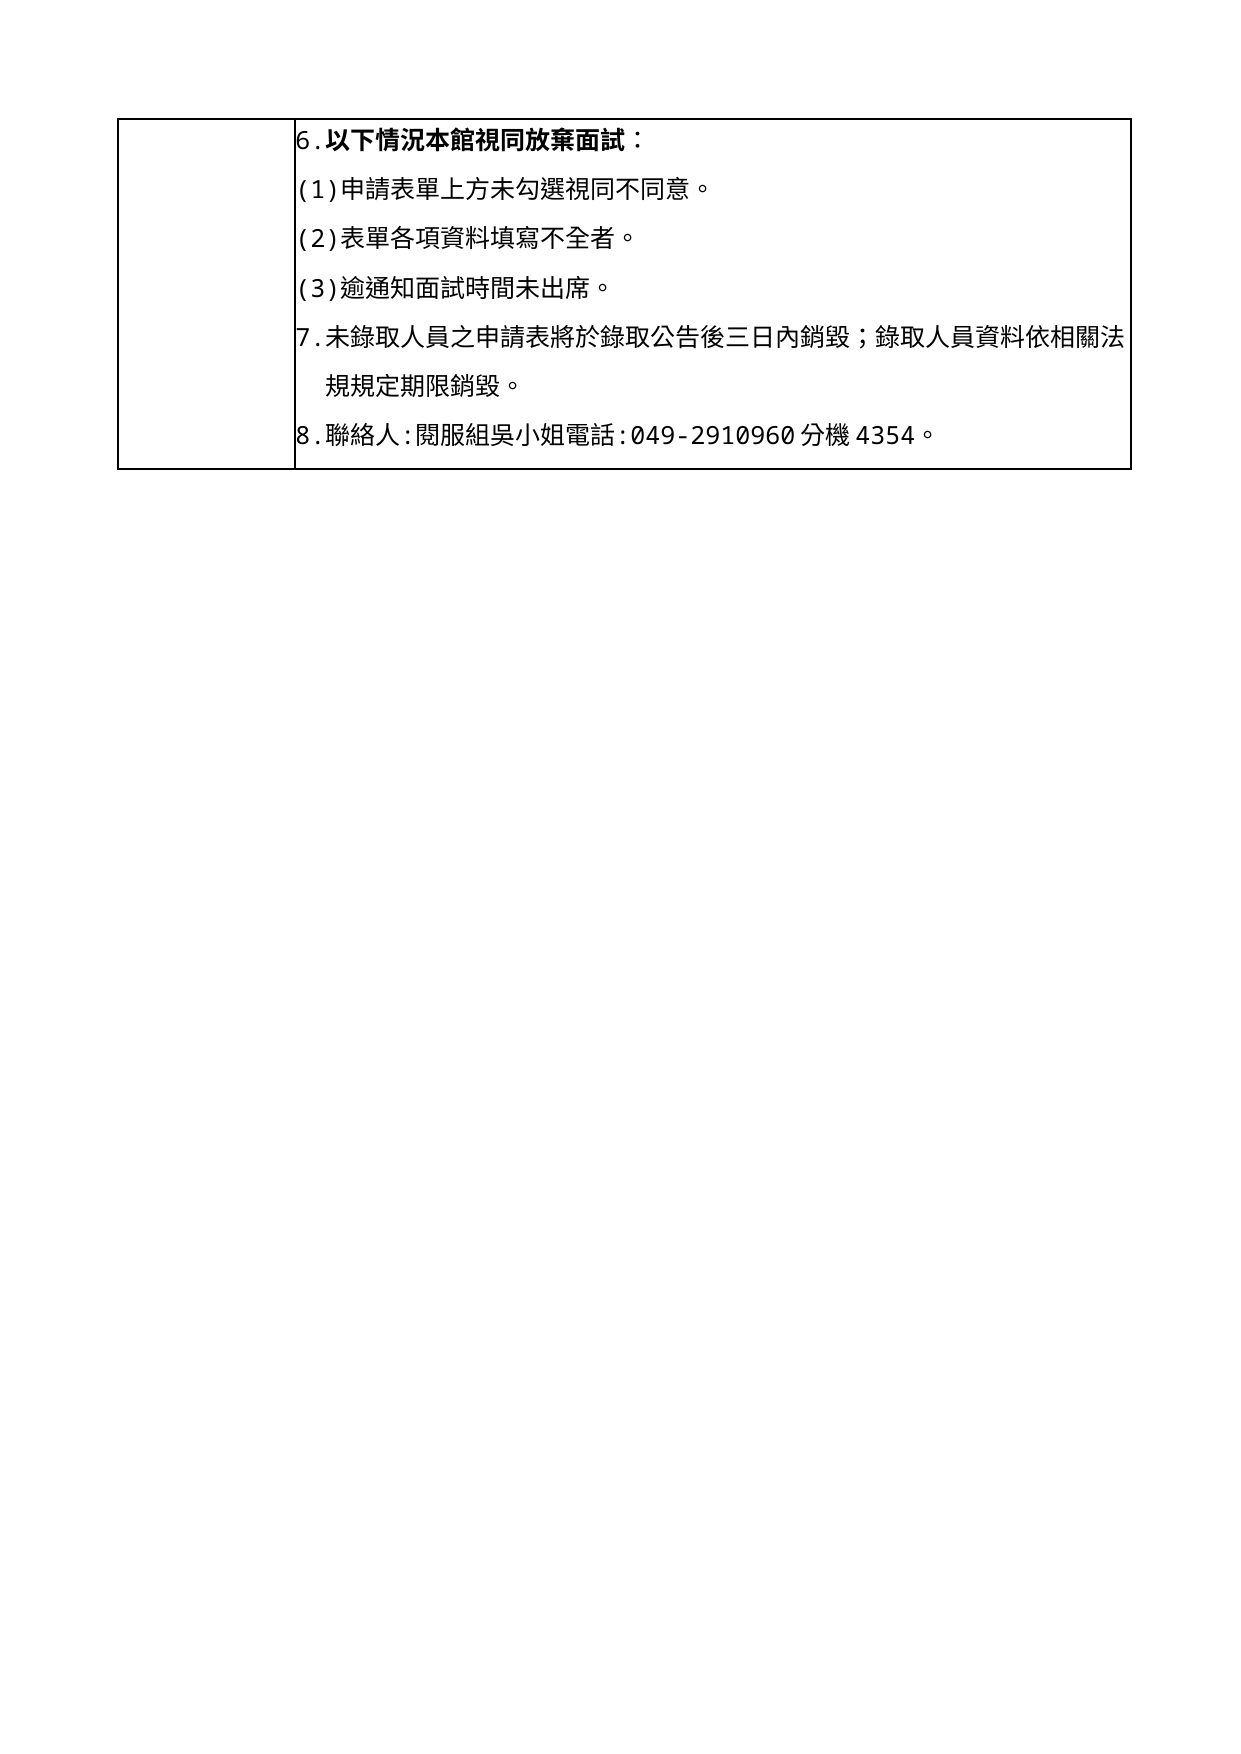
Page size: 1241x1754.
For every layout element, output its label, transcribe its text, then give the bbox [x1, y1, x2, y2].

table_cell 6.以下情況本館視同放棄面試： (1)申請表單上方未勾選視同不同意。 (2)表單各項資料填寫不全者。 (3)逾通知面試時間未出席。 7.未錄取人員之申請表將於錄取公告後三日內銷毀；錄取人員資料依相關法 規規定期限銷毀。 8.聯絡人:閱服組吳小姐電話:049-2910960分機4354。 [296, 120, 1130, 468]
table_cell [119, 120, 294, 468]
